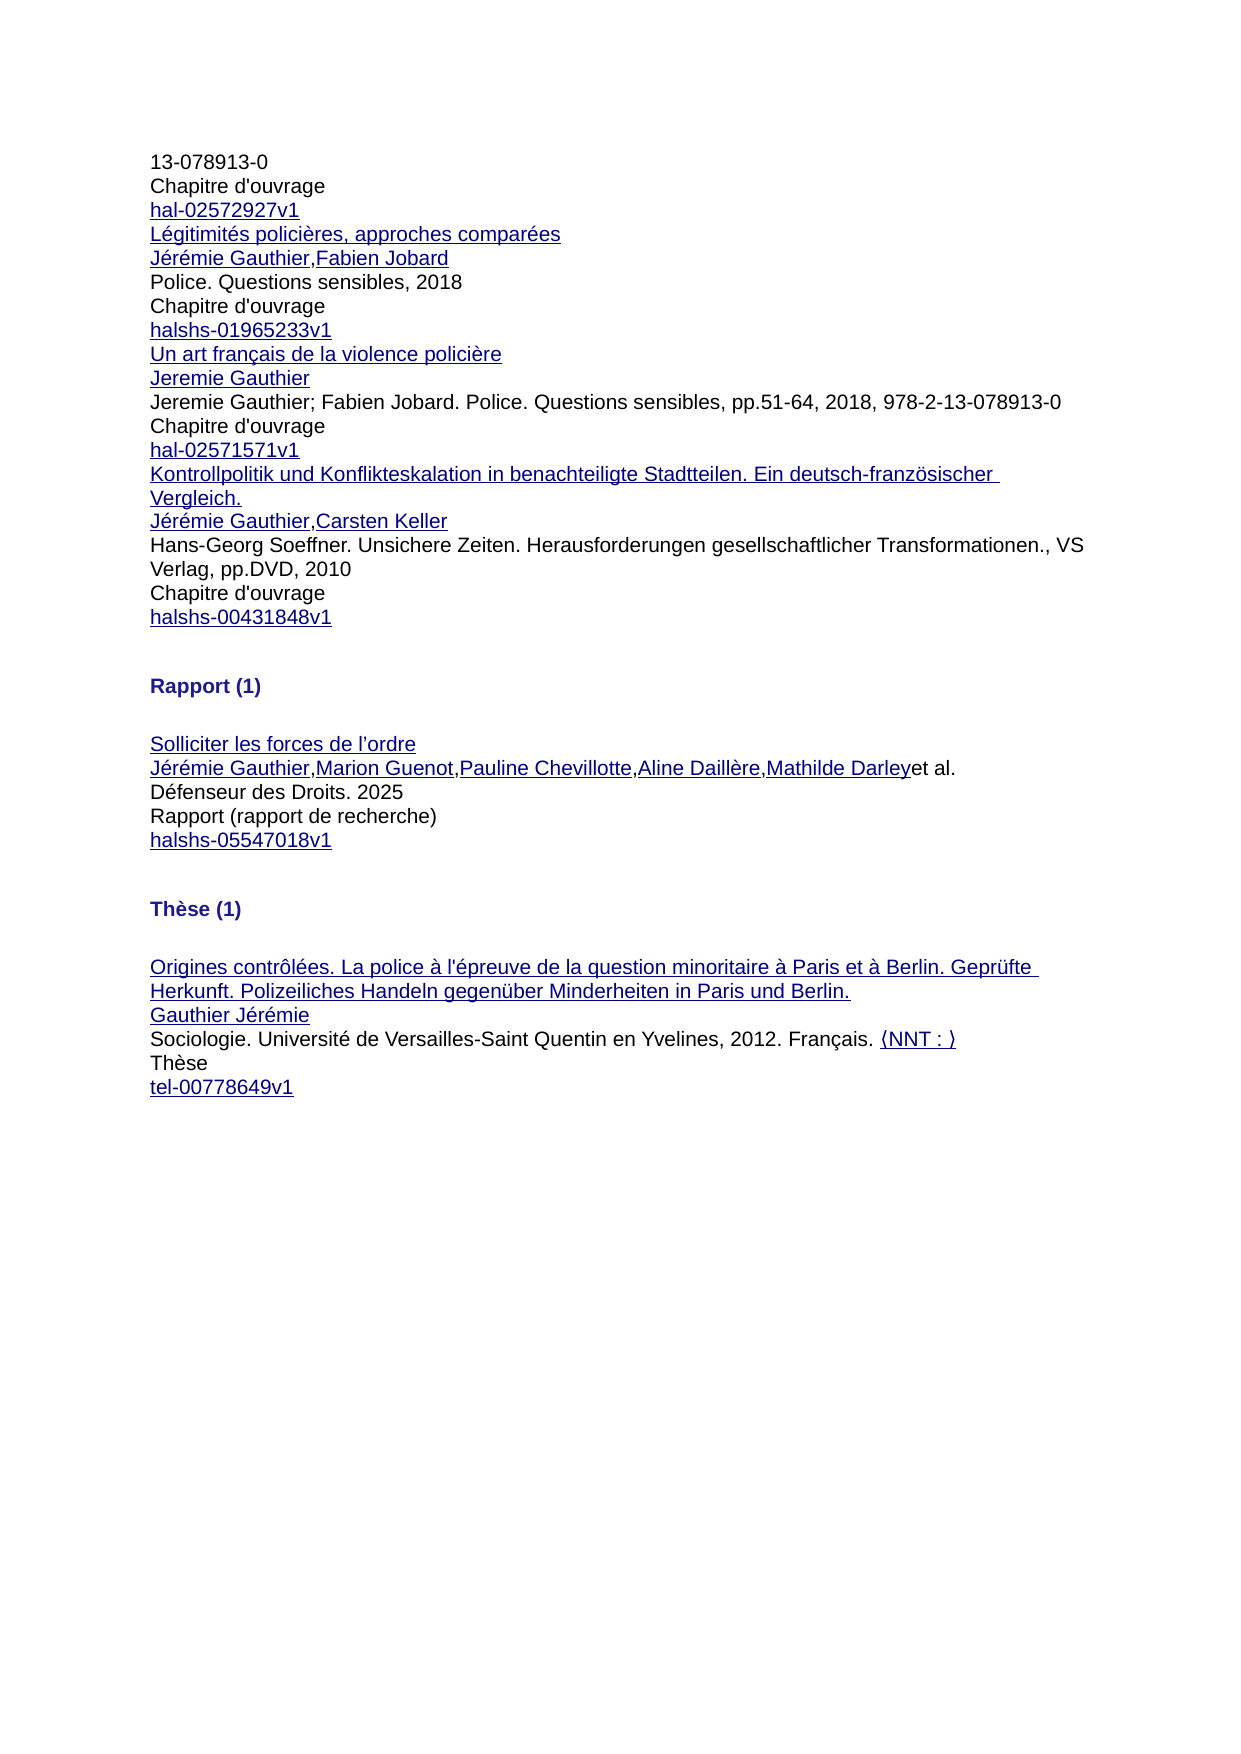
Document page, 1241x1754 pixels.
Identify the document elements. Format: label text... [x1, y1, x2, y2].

table_cell Kontrollpolitik und Konflikteskalation in benachteiligte Stadtteilen. Ein deutsch-französischer Vergleich. Jérémie Gauthier,Carsten Keller Hans-Georg Soeffner. Unsichere Zeiten. Herausforderungen gesellschaftlicher Transformationen., VS Verlag, pp.DVD, 2010 Chapitre d'ouvrage halshs-00431848v1 [150, 461, 1090, 629]
table_header Solliciter les forces de l’ordre Jérémie Gauthier,Marion Guenot,Pauline Chevillotte,Aline Daillère,Mathilde Darleyet al. Défenseur des Droits. 2025 Rapport (rapport de recherche) halshs-05547018v1 [150, 732, 1090, 852]
table_cell Un art français de la violence policière Jeremie Gauthier Jeremie Gauthier; Fabien Jobard. Police. Questions sensibles, pp.51-64, 2018, 978-2-13-078913-0 Chapitre d'ouvrage hal-02571571v1 [150, 342, 1090, 461]
table_cell Légitimités policières, approches comparées Jérémie Gauthier,Fabien Jobard Police. Questions sensibles, 2018 Chapitre d'ouvrage halshs-01965233v1 [150, 222, 1090, 342]
subtitle Thèse (1) [150, 897, 1090, 921]
subtitle Rapport (1) [150, 674, 1090, 698]
table_header Origines contrôlées. La police à l'épreuve de la question minoritaire à Paris et à Berlin. Geprüfte Herkunft. Polizeiliches Handeln gegenüber Minderheiten in Paris und Berlin. Gauthier Jérémie Sociologie. Université de Versailles-Saint Quentin en Yvelines, 2012. Français. ⟨NNT : ⟩ Thèse tel-00778649v1 [150, 955, 1090, 1099]
table_cell Le contrôle au faciès devant le tribunal. Entretien avec Slim Ben Achour Jeremie Gauthier Police. Questions sensibles, Presses Universitaires de France, pp.65-76, 2018, Vie des idées, 978-2-13-078913-0 Chapitre d'ouvrage hal-02572927v1 [150, 150, 1090, 222]
